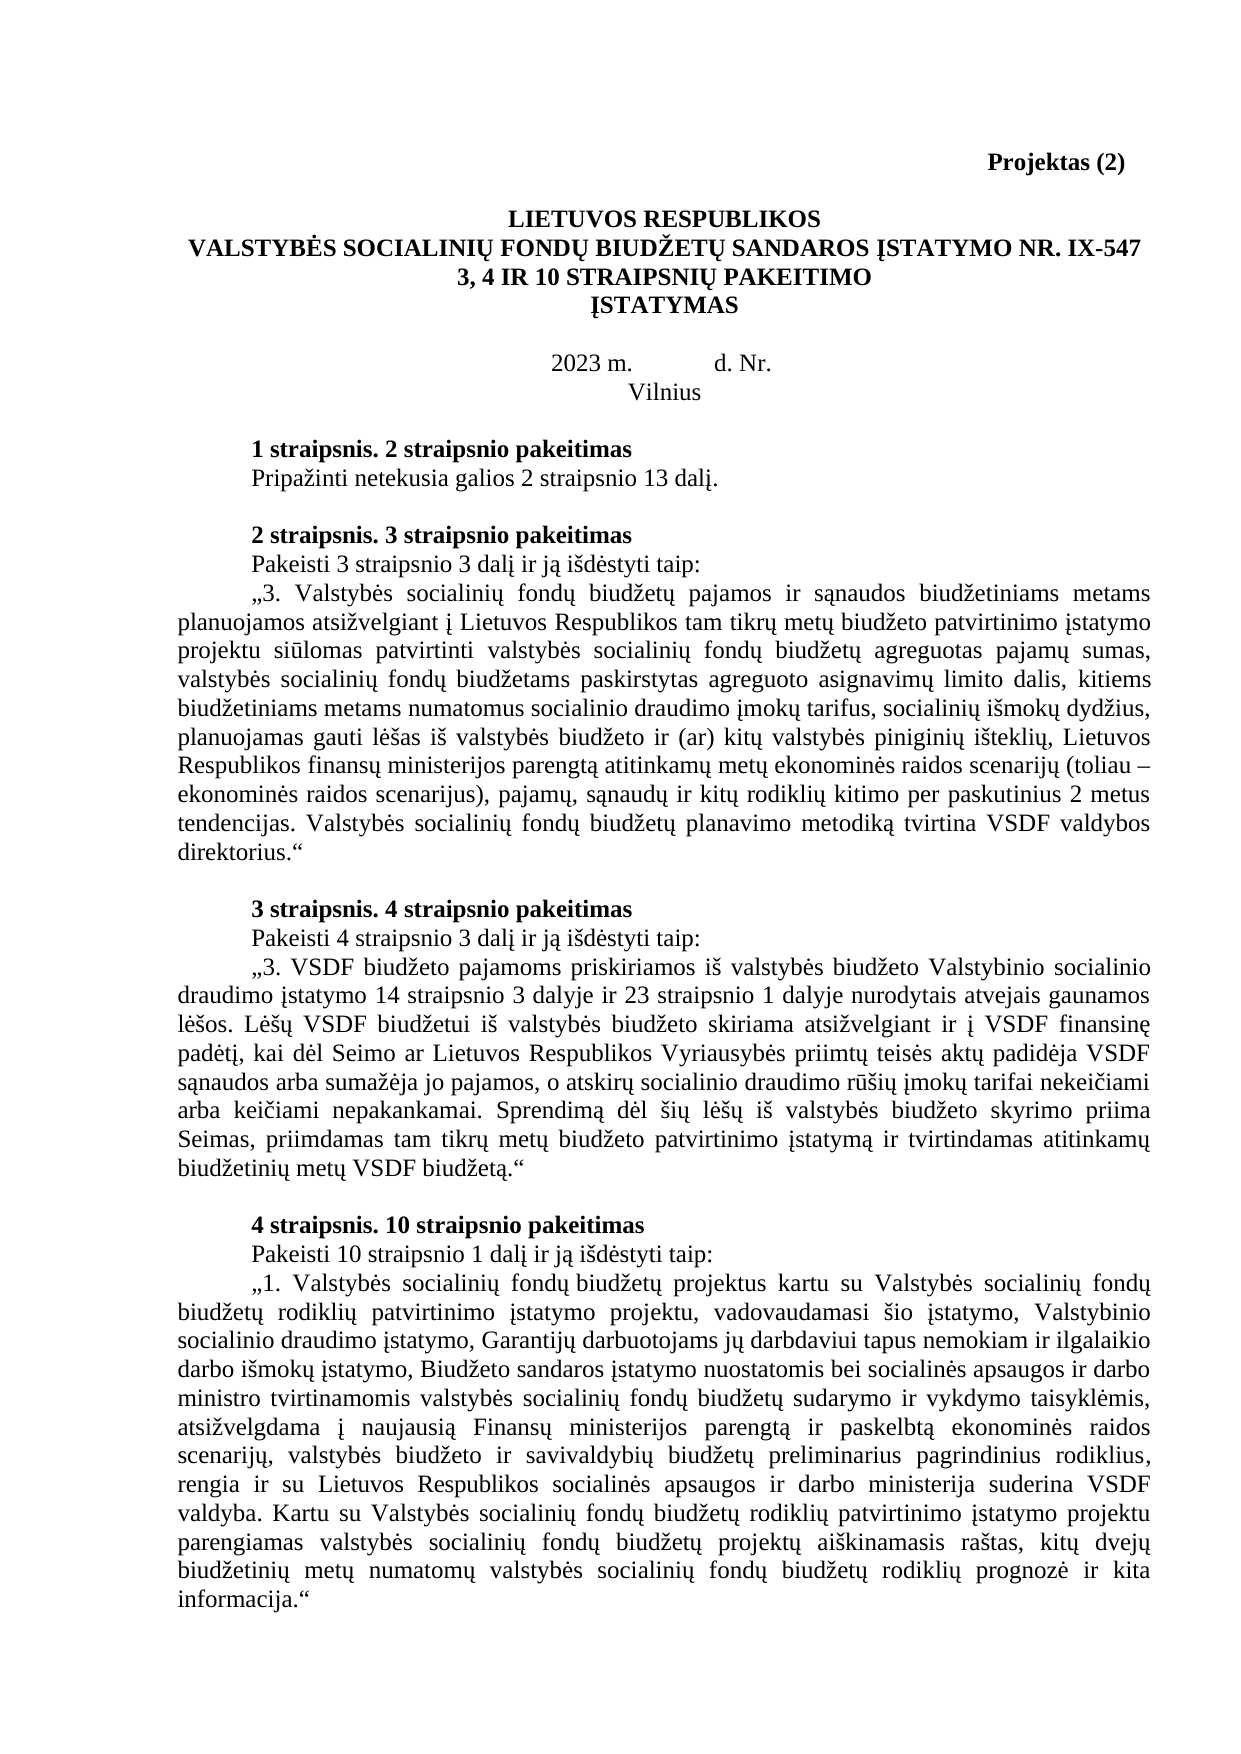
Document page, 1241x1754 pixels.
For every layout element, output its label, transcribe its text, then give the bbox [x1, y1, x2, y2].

text Pakeisti 3 straipsnio 3 dalį ir ją išdėstyti taip: [177, 549, 1152, 578]
text 2023 m. d. Nr. [177, 348, 1152, 377]
text 3 straipsnis. 4 straipsnio pakeitimas [177, 894, 1152, 923]
text 2 straipsnis. 3 straipsnio pakeitimas [177, 521, 1152, 549]
text 4 straipsnis. 10 straipsnio pakeitimas [177, 1211, 1152, 1239]
text LIETUVOS RESPUBLIKOS [177, 204, 1152, 233]
text Pakeisti 10 straipsnio 1 dalį ir ją išdėstyti taip: [177, 1239, 1152, 1268]
text Vilnius [177, 377, 1152, 406]
text „1. Valstybės socialinių fondų biudžetų projektus kartu su Valstybės socialinių fondų biudžetų rodiklių patvirtinimo įstatymo projektu, vadovaudamasi šio įstatymo, Valstybinio socialinio draudimo įstatymo, Garantijų darbuotojams jų darbdaviui tapus nemokiam ir ilgalaikio darbo išmokų įstatymo, Biudžeto sandaros įstatymo nuostatomis bei socialinės apsaugos ir darbo ministro tvirtinamomis valstybės socialinių fondų biudžetų sudarymo ir vykdymo taisyklėmis, atsižvelgdama į naujausią Finansų ministerijos parengtą ir paskelbtą ekonominės raidos scenarijų, valstybės biudžeto ir savivaldybių biudžetų preliminarius pagrindinius rodiklius, rengia ir su Lietuvos Respublikos socialinės apsaugos ir darbo ministerija suderina VSDF valdyba. Kartu su Valstybės socialinių fondų biudžetų rodiklių patvirtinimo įstatymo projektu parengiamas valstybės socialinių fondų biudžetų projektų aiškinamasis raštas, kitų dvejų biudžetinių metų numatomų valstybės socialinių fondų biudžetų rodiklių prognozė ir kita informacija.“ [177, 1268, 1152, 1613]
text Pakeisti 4 straipsnio 3 dalį ir ją išdėstyti taip: [251, 923, 1152, 952]
text „3. VSDF biudžeto pajamoms priskiriamos iš valstybės biudžeto Valstybinio socialinio draudimo įstatymo 14 straipsnio 3 dalyje ir 23 straipsnio 1 dalyje nurodytais atvejais gaunamos lėšos. Lėšų VSDF biudžetui iš valstybės biudžeto skiriama atsižvelgiant ir į VSDF finansinę padėtį, kai dėl Seimo ar Lietuvos Respublikos Vyriausybės priimtų teisės aktų padidėja VSDF sąnaudos arba sumažėja jo pajamos, o atskirų socialinio draudimo rūšių įmokų tarifai nekeičiami arba keičiami nepakankamai. Sprendimą dėl šių lėšų iš valstybės biudžeto skyrimo priima Seimas, priimdamas tam tikrų metų biudžeto patvirtinimo įstatymą ir tvirtindamas atitinkamų biudžetinių metų VSDF biudžetą.“ [177, 952, 1152, 1182]
text „3. Valstybės socialinių fondų biudžetų pajamos ir sąnaudos biudžetiniams metams planuojamos atsižvelgiant į Lietuvos Respublikos tam tikrų metų biudžeto patvirtinimo įstatymo projektu siūlomas patvirtinti valstybės socialinių fondų biudžetų agreguotas pajamų sumas, valstybės socialinių fondų biudžetams paskirstytas agreguoto asignavimų limito dalis, kitiems biudžetiniams metams numatomus socialinio draudimo įmokų tarifus, socialinių išmokų dydžius, planuojamas gauti lėšas iš valstybės biudžeto ir (ar) kitų valstybės piniginių išteklių, Lietuvos Respublikos finansų ministerijos parengtą atitinkamų metų ekonominės raidos scenarijų (toliau – ekonominės raidos scenarijus), pajamų, sąnaudų ir kitų rodiklių kitimo per paskutinius 2 metus tendencijas. Valstybės socialinių fondų biudžetų planavimo metodiką tvirtina VSDF valdybos direktorius.“ [177, 578, 1152, 866]
text ĮSTATYMAS [177, 291, 1152, 319]
text Projektas (2) [903, 147, 1152, 176]
text 1 straipsnis. 2 straipsnio pakeitimas [177, 434, 1152, 463]
text Pripažinti netekusia galios 2 straipsnio 13 dalį. [177, 463, 1152, 492]
text VALSTYBĖS SOCIALINIŲ FONDŲ BIUDŽETŲ SANDAROS ĮSTATYMO NR. IX-547 3, 4 IR 10 STRAIPSNIŲ PAKEITIMO [177, 233, 1152, 291]
